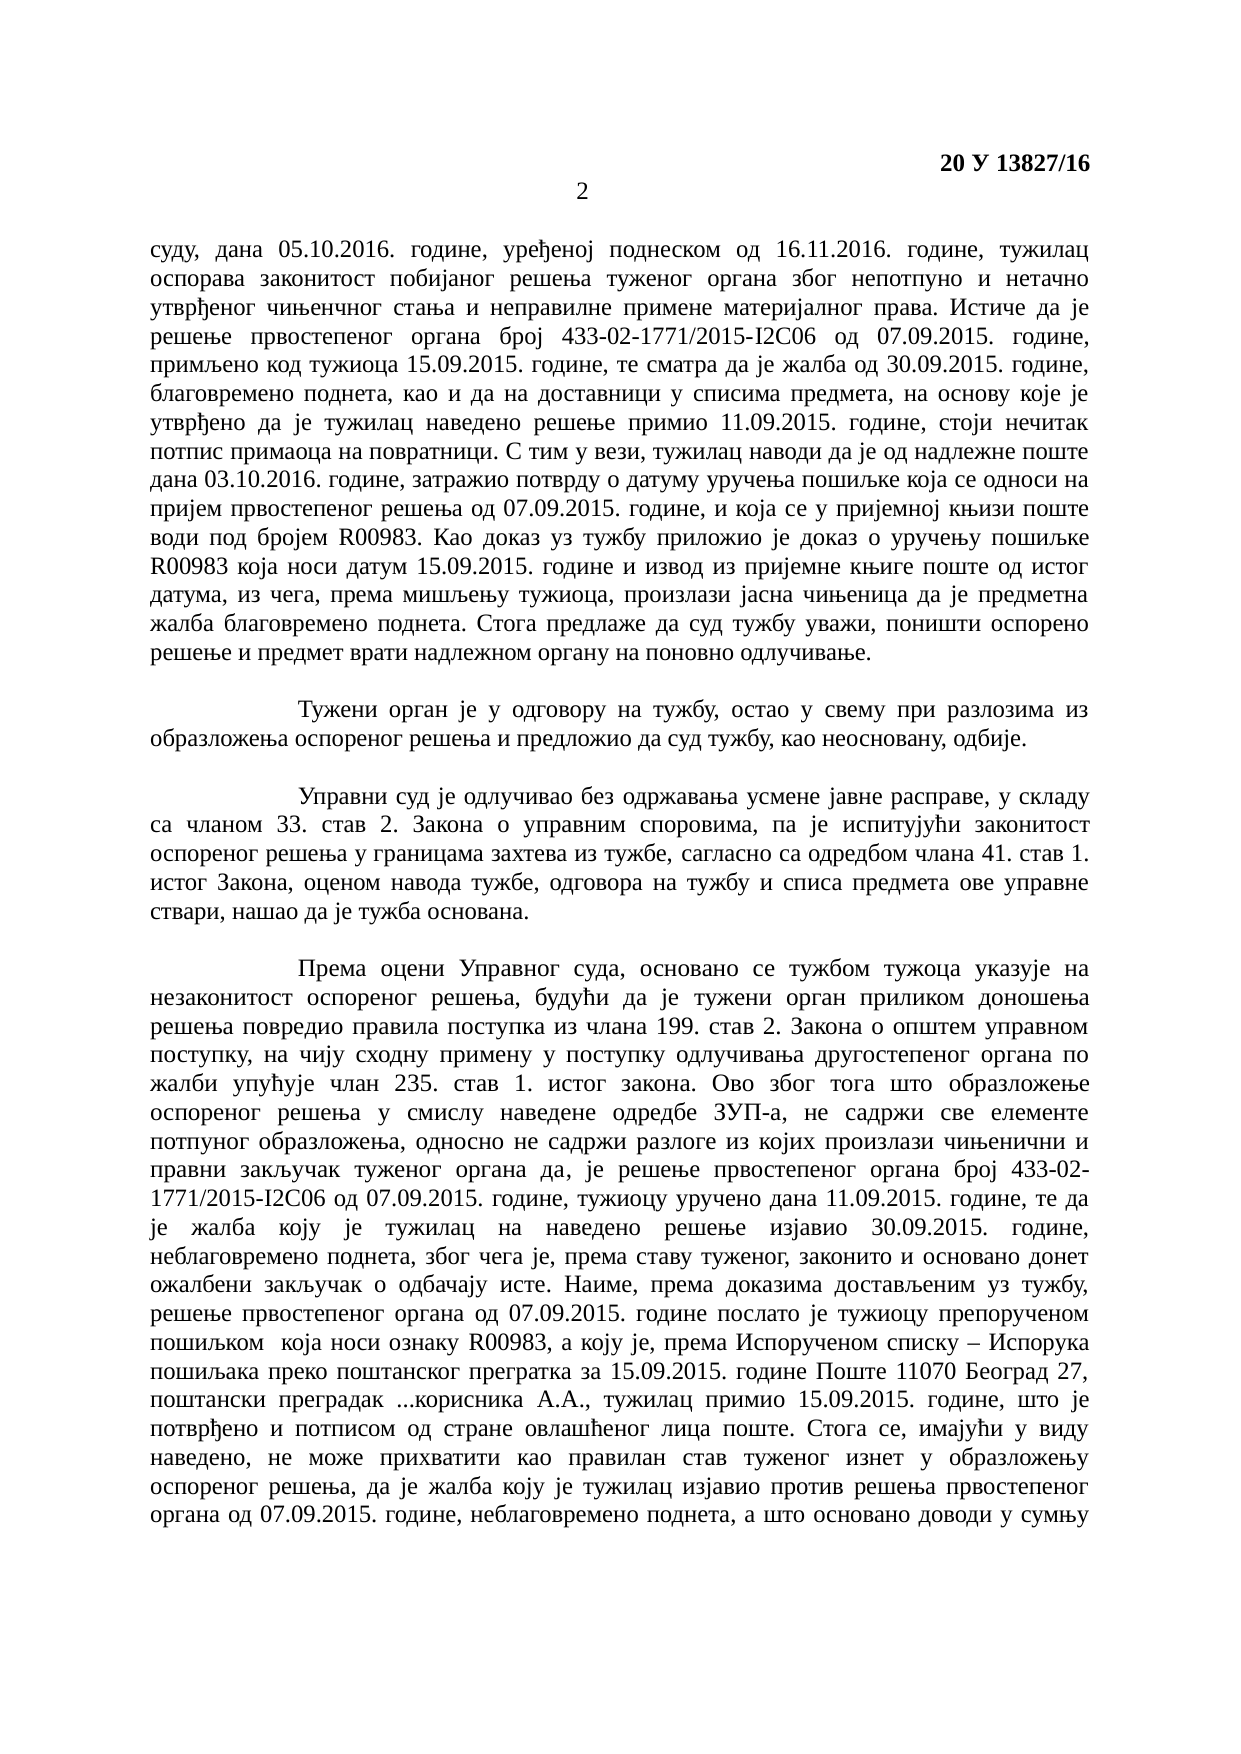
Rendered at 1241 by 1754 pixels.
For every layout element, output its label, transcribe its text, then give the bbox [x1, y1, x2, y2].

text Управни суд је одлучивао без одржавања усмене јавне расправе, у складу са чланом 33. став 2. Закона о управним споровима, па је испитујући законитост оспореног решења у границама захтева из тужбе, сагласно са одредбом члана 41. став 1. истог Закона, оценом навода тужбе, одговора на тужбу и списа предмета ове управне ствари, нашао да је тужба основана. [150, 781, 1090, 924]
text Тужени орган је у одговору на тужбу, остао у свему при разлозима из образложења оспореног решења и предложио да суд тужбу, као неосновану, одбије. [150, 694, 1090, 752]
text Према оцени Управног суда, основано се тужбом тужоца указује на незаконитост оспореног решења, будући да је тужени орган приликом доношења решења повредио правила поступка из члана 199. став 2. Закона о општем управном поступку, на чију сходну примену у поступку одлучивања другостепеног органа по жалби упућује члан 235. став 1. истог закона. Ово због тога што образложење оспореног решења у смислу наведене одредбе ЗУП-а, не садржи све елементе потпуног образложења, односно не садржи разлоге из којих произлази чињенични и правни закључак туженог органа да, је решење првостепеног органа број 433-02-1771/2015-I2С06 од 07.09.2015. године, тужиоцу уручено дана 11.09.2015. године, те да је жалба коју је тужилац на наведено решење изјавио 30.09.2015. године, неблаговремено поднета, због чега је, према ставу туженог, законито и основано донет ожалбени закључак о одбачају исте. Наиме, према доказима достављеним уз тужбу, решење првостепеног органа од 07.09.2015. године послато је тужиоцу препорученом пошиљком која носи ознаку R00983, а коју је, према Испорученом списку – Испорука пошиљака преко поштанског прегратка за 15.09.2015. године Поште 11070 Београд 27, поштански преградак ...корисника А.А., тужилац примио 15.09.2015. године, што је потврђено и потписом од стране овлашћеног лица поште. Стога се, имајући у виду наведено, не може прихватити као правилан став туженог изнет у образложењу оспореног решења, да је жалба коју је тужилац изјавио против решења првостепеног органа од 07.09.2015. године, неблаговремено поднета, а што основано доводи у сумњу [150, 953, 1090, 1528]
text суду, дана 05.10.2016. године, уређеној поднеском од 16.11.2016. године, тужилац оспорава законитост побијаног решења туженог органа због непотпуно и нетачно утврђеног чињенчног стања и неправилне примене материјалног права. Истиче да је решење првостепеног органа број 433-02-1771/2015-I2С06 од 07.09.2015. године, примљено код тужиоца 15.09.2015. године, те сматра да је жалба од 30.09.2015. године, благовремено поднета, као и да на доставници у списима предмета, на основу које је утврђено да је тужилац наведено решење примио 11.09.2015. године, стоји нечитак потпис примаоца на повратници. С тим у вези, тужилац наводи да је од надлежне поште дана 03.10.2016. године, затражио потврду о датуму уручења пошиљке која се односи на пријем првостепеног решења од 07.09.2015. године, и која се у пријемној књизи поште води под бројем R00983. Као доказ уз тужбу приложио је доказ о уручењу пошиљке R00983 која носи датум 15.09.2015. године и извод из пријемне књиге поште од истог датума, из чега, према мишљењу тужиоца, произлази јасна чињеница да је предметна жалба благовремено поднета. Стога предлаже да суд тужбу уважи, поништи оспорено решење и предмет врати надлежном органу на поновно одлучивање. [150, 234, 1090, 666]
